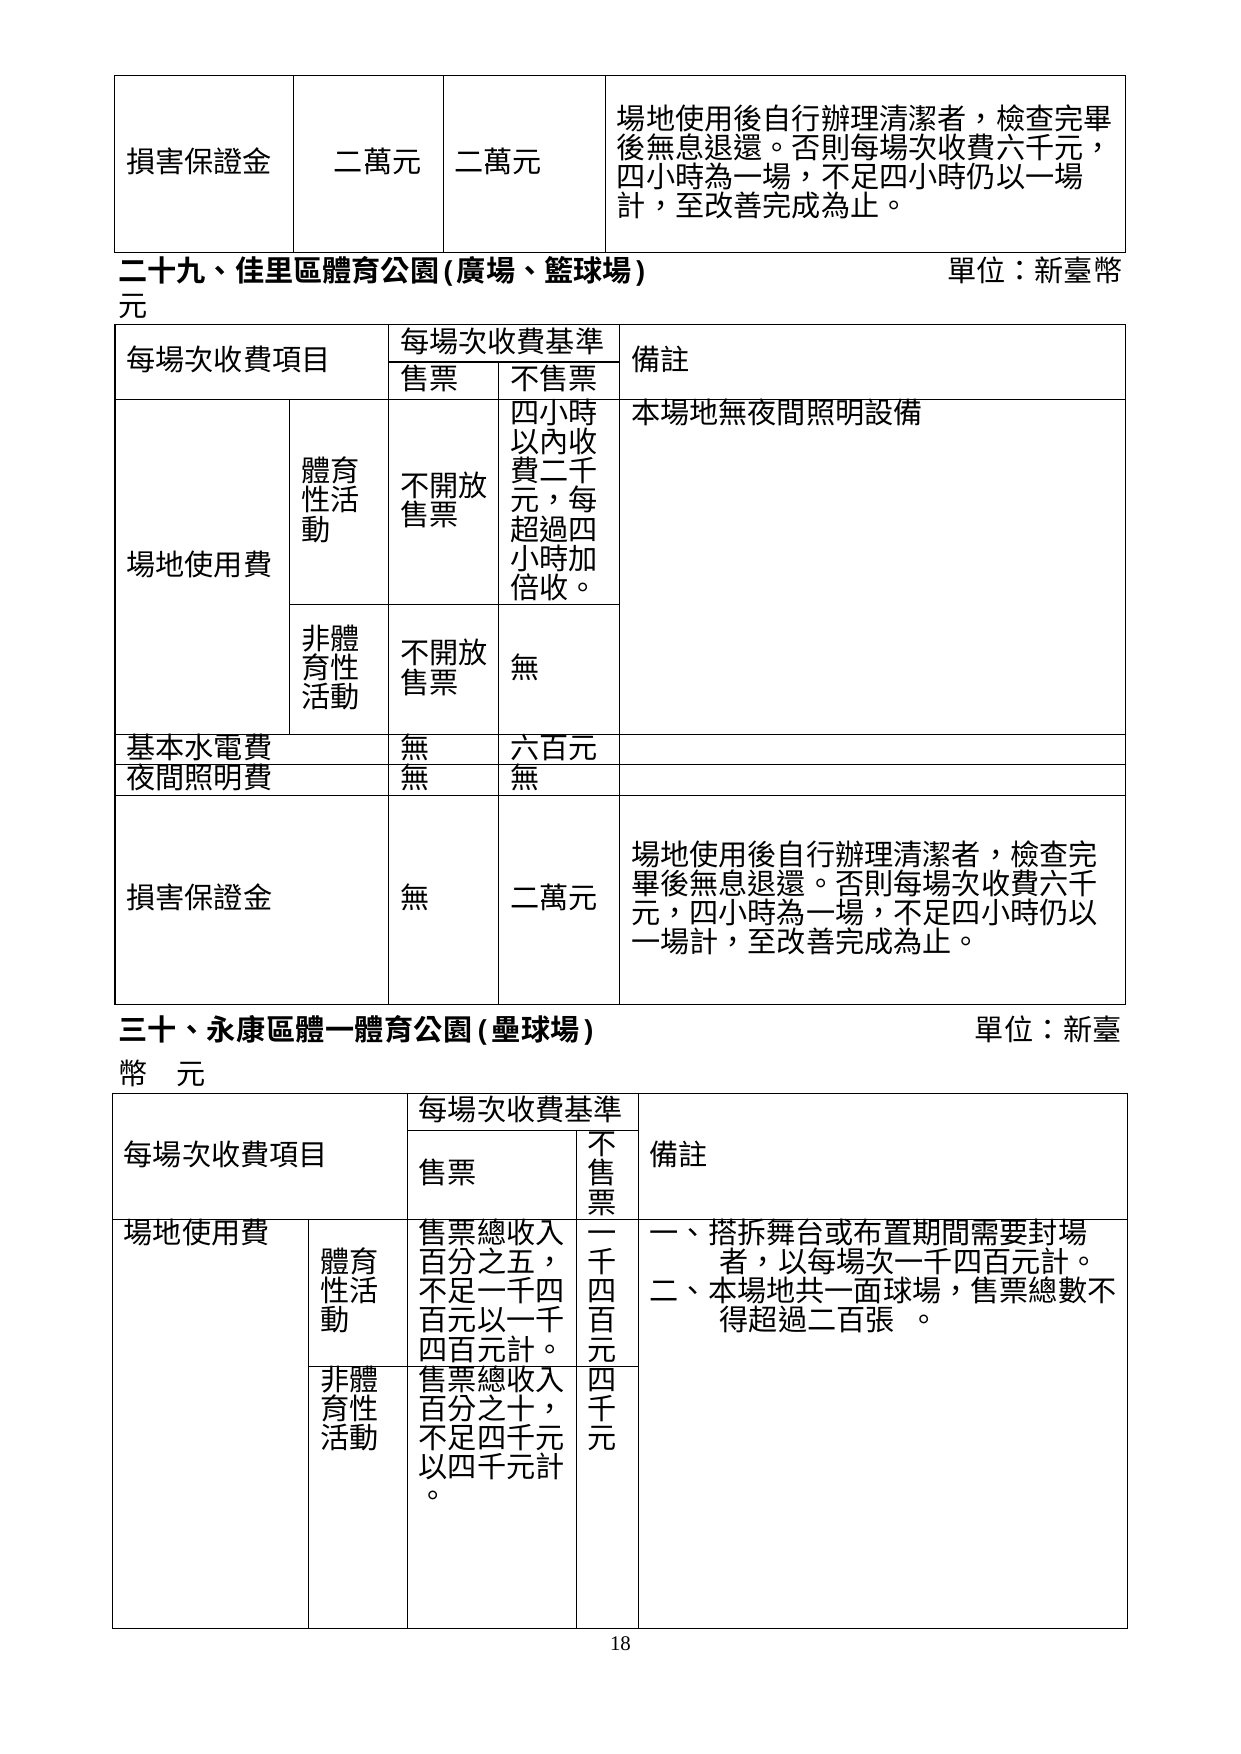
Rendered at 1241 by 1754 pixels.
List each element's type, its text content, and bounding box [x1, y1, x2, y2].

table_cell 損害保證金 [116, 796, 388, 1004]
table_cell 一、搭拆舞台或布置期間需要封場 者，以每場次一千四百元計。 二、本場地共一面球場，售票總數不 得超過二百張 。 [639, 1220, 1127, 1628]
table_header 每場次收費項目 [113, 1094, 407, 1219]
table_cell 非體育性活動 [309, 1367, 407, 1628]
table_cell 售票總收入百分之五，不足一千四百元以一千四百元計。 [408, 1220, 576, 1366]
table_cell 無 [499, 605, 619, 734]
table_header 備註 [620, 325, 1125, 399]
table_header 每場次收費項目 [116, 325, 388, 399]
table_cell 場地使用後自行辦理清潔者，檢查完畢後無息退還。否則每場次收費六千元，四小時為一場，不足四小時仍以一場計，至改善完成為止。 [606, 76, 1125, 252]
table_cell 夜間照明費 [116, 765, 388, 794]
table_cell 不售票 [499, 363, 619, 399]
table_cell 售票 [408, 1131, 576, 1219]
table_cell 損害保證金 [115, 76, 293, 252]
table_cell 二萬元 [444, 76, 605, 252]
table_cell 不開放 售票 [389, 605, 498, 734]
table_cell 體育性活動 [290, 400, 388, 604]
table_cell 無 [499, 765, 619, 794]
table_cell 一千四百元 [577, 1220, 638, 1366]
table_cell 非體育性活動 [290, 605, 388, 734]
table_header 每場次收費基準 [408, 1094, 638, 1130]
table_cell 售票 [389, 363, 498, 399]
table_cell 場地使用費 [116, 400, 289, 734]
table_cell 六百元 [499, 735, 619, 764]
text 二十九、佳里區體育公園(廣場、籃球場) 單位：新臺幣 元 [118, 253, 1122, 324]
table_cell 無 [389, 735, 498, 764]
table_cell [620, 735, 1125, 764]
table_cell 場地使用後自行辦理清潔者，檢查完畢後無息退還。否則每場次收費六千元，四小時為一場，不足四小時仍以一場計，至改善完成為止。 [620, 796, 1125, 1004]
table_cell 基本水電費 [116, 735, 388, 764]
table_cell [620, 765, 1125, 794]
table_cell 不開放 售票 [389, 400, 498, 604]
text 三十、永康區體一體育公園(壘球場) 單位：新臺幣 元 [118, 1005, 1122, 1093]
table_cell 二萬元 [294, 76, 443, 252]
table_cell 四千元 [577, 1367, 638, 1628]
table_cell 售票總收入百分之十，不足四千元以四千元計 。 [408, 1367, 576, 1628]
table_cell 無 [389, 796, 498, 1004]
table_cell 二萬元 [499, 796, 619, 1004]
table_cell 無 [389, 765, 498, 794]
table_header 備註 [639, 1094, 1127, 1219]
table_cell 場地使用費 [113, 1220, 308, 1628]
table_cell 體育性活動 [309, 1220, 407, 1366]
table_cell 本場地無夜間照明設備 [620, 400, 1125, 734]
table_header 每場次收費基準 [389, 325, 619, 361]
table_cell 不售票 [577, 1131, 638, 1219]
table_cell 四小時以內收費二千元，每超過四小時加倍收。 [499, 400, 619, 604]
